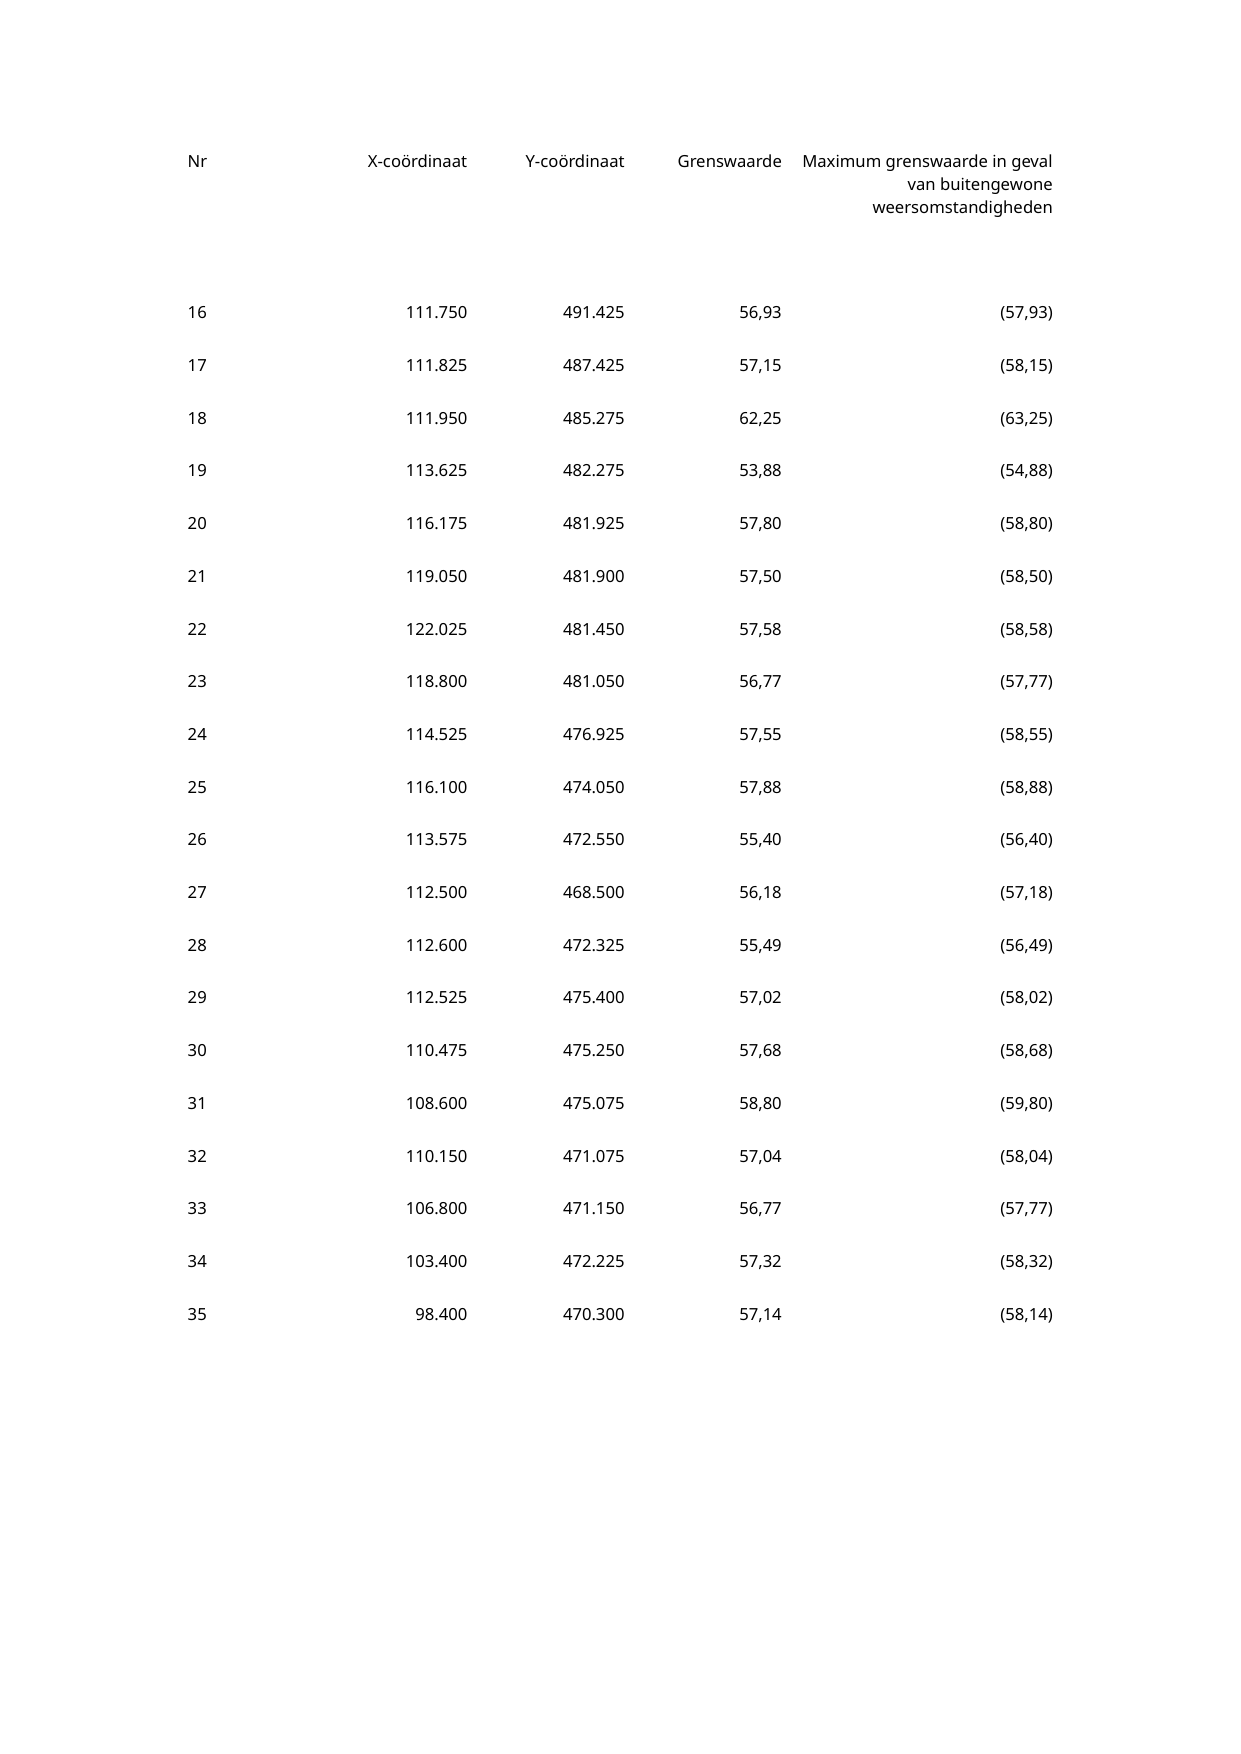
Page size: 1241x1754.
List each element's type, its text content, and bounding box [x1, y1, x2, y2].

table_cell 31 [188, 1091, 310, 1144]
table_cell (56,49) [782, 933, 1053, 986]
table_cell 472.550 [467, 828, 624, 881]
table_cell 485.275 [467, 406, 624, 459]
table_cell (58,15) [782, 354, 1053, 406]
table_cell 56,18 [624, 881, 782, 933]
table_cell 53,88 [624, 459, 782, 512]
table_cell (57,77) [782, 1197, 1053, 1249]
table_cell 475.075 [467, 1091, 624, 1144]
table_cell 482.275 [467, 459, 624, 512]
table_cell 491.425 [467, 301, 624, 353]
table_cell (58,02) [782, 986, 1053, 1039]
table_cell 481.450 [467, 617, 624, 670]
table_cell 468.500 [467, 881, 624, 933]
table_cell 481.925 [467, 512, 624, 564]
table_cell [467, 248, 624, 301]
table_cell 21 [188, 564, 310, 617]
table_cell 58,80 [624, 1091, 782, 1144]
table_cell (58,50) [782, 564, 1053, 617]
table_cell [188, 248, 310, 301]
table_cell (58,55) [782, 723, 1053, 775]
table_cell 113.625 [310, 459, 467, 512]
table_cell 98.400 [310, 1302, 467, 1355]
table_header Y-coördinaat [467, 150, 624, 248]
table_cell (58,80) [782, 512, 1053, 564]
table_header X-coördinaat [310, 150, 467, 248]
table_cell 57,04 [624, 1144, 782, 1197]
table_cell (63,25) [782, 406, 1053, 459]
table_cell 112.500 [310, 881, 467, 933]
table_cell 111.950 [310, 406, 467, 459]
table_cell (57,18) [782, 881, 1053, 933]
table_cell 29 [188, 986, 310, 1039]
table_cell 474.050 [467, 775, 624, 828]
table_cell (58,68) [782, 1039, 1053, 1091]
table_cell (57,93) [782, 301, 1053, 353]
table_cell 472.325 [467, 933, 624, 986]
table_cell (58,04) [782, 1144, 1053, 1197]
table_cell (58,58) [782, 617, 1053, 670]
table_cell 16 [188, 301, 310, 353]
table_cell 122.025 [310, 617, 467, 670]
table_cell 111.750 [310, 301, 467, 353]
table_cell 62,25 [624, 406, 782, 459]
table_cell 471.075 [467, 1144, 624, 1197]
table_cell 116.175 [310, 512, 467, 564]
table_cell 35 [188, 1302, 310, 1355]
table_cell 56,77 [624, 1197, 782, 1249]
table_cell [782, 248, 1053, 301]
table_cell 116.100 [310, 775, 467, 828]
table_cell 487.425 [467, 354, 624, 406]
table_cell 108.600 [310, 1091, 467, 1144]
table_cell 27 [188, 881, 310, 933]
table_cell 472.225 [467, 1250, 624, 1302]
table_cell 481.050 [467, 670, 624, 722]
table_cell 34 [188, 1250, 310, 1302]
table_cell 57,88 [624, 775, 782, 828]
table_cell (58,88) [782, 775, 1053, 828]
table_cell (56,40) [782, 828, 1053, 881]
table_cell 28 [188, 933, 310, 986]
table_cell (57,77) [782, 670, 1053, 722]
table_cell 114.525 [310, 723, 467, 775]
table_header Maximum grenswaarde in geval van buitengewone weersomstandigheden [782, 150, 1053, 248]
table_cell 476.925 [467, 723, 624, 775]
table_cell 119.050 [310, 564, 467, 617]
table_cell 57,15 [624, 354, 782, 406]
table_cell 57,32 [624, 1250, 782, 1302]
table_cell (58,32) [782, 1250, 1053, 1302]
table_cell 475.400 [467, 986, 624, 1039]
table_cell (58,14) [782, 1302, 1053, 1355]
table_cell 24 [188, 723, 310, 775]
table_cell 118.800 [310, 670, 467, 722]
table_cell 22 [188, 617, 310, 670]
table_cell 103.400 [310, 1250, 467, 1302]
table_cell 55,40 [624, 828, 782, 881]
table_cell 33 [188, 1197, 310, 1249]
table_cell (54,88) [782, 459, 1053, 512]
table_cell 57,68 [624, 1039, 782, 1091]
table_cell 57,02 [624, 986, 782, 1039]
table_cell 56,77 [624, 670, 782, 722]
table_cell 112.600 [310, 933, 467, 986]
table_cell [624, 248, 782, 301]
table_header Nr [188, 150, 310, 248]
table_cell 30 [188, 1039, 310, 1091]
table_cell 110.150 [310, 1144, 467, 1197]
table_cell 55,49 [624, 933, 782, 986]
table_cell 25 [188, 775, 310, 828]
table_cell 112.525 [310, 986, 467, 1039]
table_cell 57,80 [624, 512, 782, 564]
table_cell 26 [188, 828, 310, 881]
table_cell 471.150 [467, 1197, 624, 1249]
table_cell 19 [188, 459, 310, 512]
table_cell 57,58 [624, 617, 782, 670]
table_cell [310, 248, 467, 301]
table_cell (59,80) [782, 1091, 1053, 1144]
table_cell 20 [188, 512, 310, 564]
table_header Grenswaarde [624, 150, 782, 248]
table_cell 57,55 [624, 723, 782, 775]
table_cell 32 [188, 1144, 310, 1197]
table_cell 17 [188, 354, 310, 406]
table_cell 111.825 [310, 354, 467, 406]
table_cell 475.250 [467, 1039, 624, 1091]
table_cell 57,50 [624, 564, 782, 617]
table_cell 56,93 [624, 301, 782, 353]
table_cell 106.800 [310, 1197, 467, 1249]
table_cell 481.900 [467, 564, 624, 617]
table_cell 113.575 [310, 828, 467, 881]
table_cell 23 [188, 670, 310, 722]
table_cell 18 [188, 406, 310, 459]
table_cell 110.475 [310, 1039, 467, 1091]
table_cell 470.300 [467, 1302, 624, 1355]
table_cell 57,14 [624, 1302, 782, 1355]
